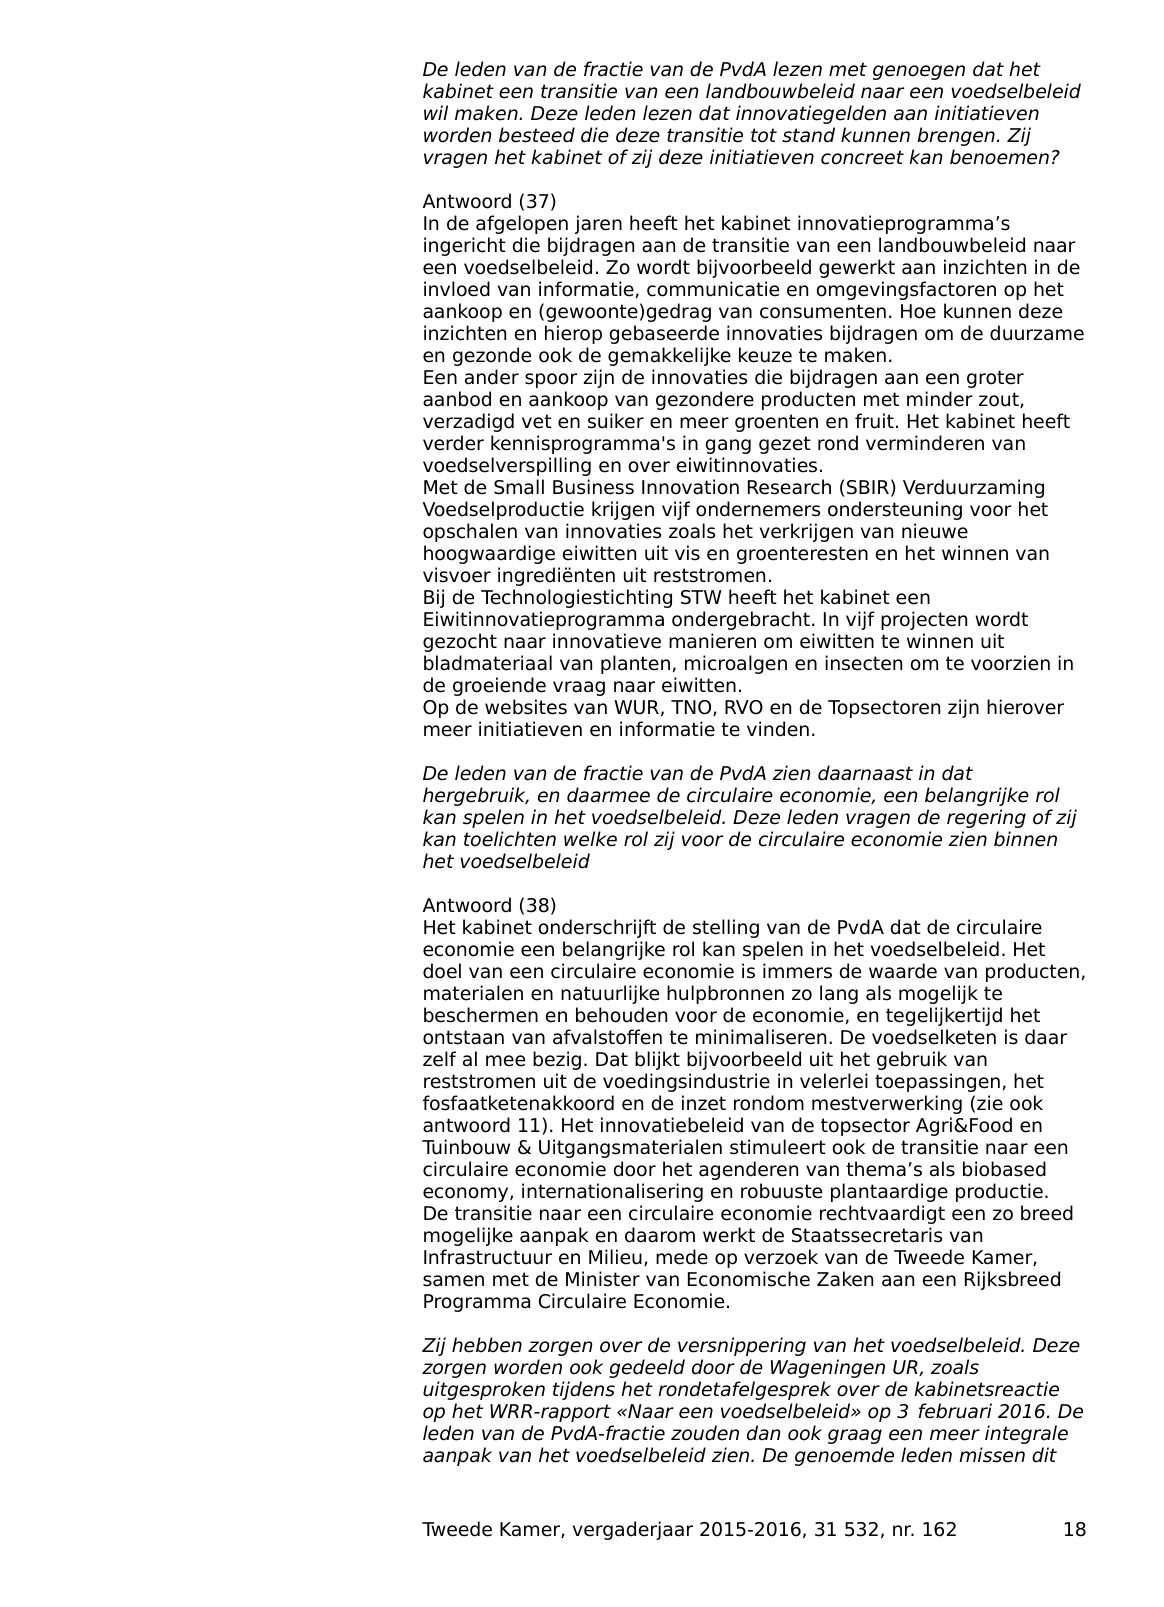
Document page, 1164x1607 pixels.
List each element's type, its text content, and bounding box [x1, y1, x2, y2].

text De leden van de fractie van de PvdA lezen met genoegen dat het kabinet een transitie van een landbouwbeleid naar een voedselbeleid wil maken. Deze leden lezen dat innovatiegelden aan initiatieven worden besteed die deze transitie tot stand kunnen brengen. Zij vragen het kabinet of zij deze initiatieven concreet kan benoemen? [422, 59, 1087, 169]
text Bij de Technologiestichting STW heeft het kabinet een Eiwitinnovatieprogramma ondergebracht. In vijf projecten wordt gezocht naar innovatieve manieren om eiwitten te winnen uit bladmateriaal van planten, microalgen en insecten om te voorzien in de groeiende vraag naar eiwitten. [422, 587, 1087, 697]
text Een ander spoor zijn de innovaties die bijdragen aan een groter aanbod en aankoop van gezondere producten met minder zout, verzadigd vet en suiker en meer groenten en fruit. Het kabinet heeft verder kennisprogramma's in gang gezet rond verminderen van voedselverspilling en over eiwitinnovaties. [422, 367, 1087, 477]
text Het kabinet onderschrijft de stelling van de PvdA dat de circulaire economie een belangrijke rol kan spelen in het voedselbeleid. Het doel van een circulaire economie is immers de waarde van producten, materialen en natuurlijke hulpbronnen zo lang als mogelijk te beschermen en behouden voor de economie, en tegelijkertijd het ontstaan van afvalstoffen te minimaliseren. De voedselketen is daar zelf al mee bezig. Dat blijkt bijvoorbeeld uit het gebruik van reststromen uit de voedingsindustrie in velerlei toepassingen, het fosfaatketenakkoord en de inzet rondom mestverwerking (zie ook antwoord 11). Het innovatiebeleid van de topsector Agri&Food en Tuinbouw & Uitgangsmaterialen stimuleert ook de transitie naar een circulaire economie door het agenderen van thema’s als biobased economy, internationalisering en robuuste plantaardige productie. [422, 917, 1087, 1203]
text De transitie naar een circulaire economie rechtvaardigt een zo breed mogelijke aanpak en daarom werkt de Staatssecretaris van Infrastructuur en Milieu, mede op verzoek van de Tweede Kamer, samen met de Minister van Economische Zaken aan een Rijksbreed Programma Circulaire Economie. [422, 1203, 1087, 1312]
text De leden van de fractie van de PvdA zien daarnaast in dat hergebruik, en daarmee de circulaire economie, een belangrijke rol kan spelen in het voedselbeleid. Deze leden vragen de regering of zij kan toelichten welke rol zij voor de circulaire economie zien binnen het voedselbeleid [422, 763, 1087, 873]
text Met de Small Business Innovation Research (SBIR) Verduurzaming Voedselproductie krijgen vijf ondernemers ondersteuning voor het opschalen van innovaties zoals het verkrijgen van nieuwe hoogwaardige eiwitten uit vis en groenteresten en het winnen van visvoer ingrediënten uit reststromen. [422, 477, 1087, 587]
text Antwoord (38) [422, 895, 1087, 917]
text Op de websites van WUR, TNO, RVO en de Topsectoren zijn hierover meer initiatieven en informatie te vinden. [422, 697, 1087, 741]
text Zij hebben zorgen over de versnippering van het voedselbeleid. Deze zorgen worden ook gedeeld door de Wageningen UR, zoals uitgesproken tijdens het rondetafelgesprek over de kabinetsreactie op het WRR-rapport «Naar een voedselbeleid» op 3 februari 2016. De leden van de PvdA-fractie zouden dan ook graag een meer integrale aanpak van het voedselbeleid zien. De genoemde leden missen dit [422, 1335, 1087, 1467]
text Antwoord (37) [422, 191, 1087, 213]
text In de afgelopen jaren heeft het kabinet innovatieprogramma’s ingericht die bijdragen aan de transitie van een landbouwbeleid naar een voedselbeleid. Zo wordt bijvoorbeeld gewerkt aan inzichten in de invloed van informatie, communicatie en omgevingsfactoren op het aankoop en (gewoonte)gedrag van consumenten. Hoe kunnen deze inzichten en hierop gebaseerde innovaties bijdragen om de duurzame en gezonde ook de gemakkelijke keuze te maken. [422, 213, 1087, 367]
